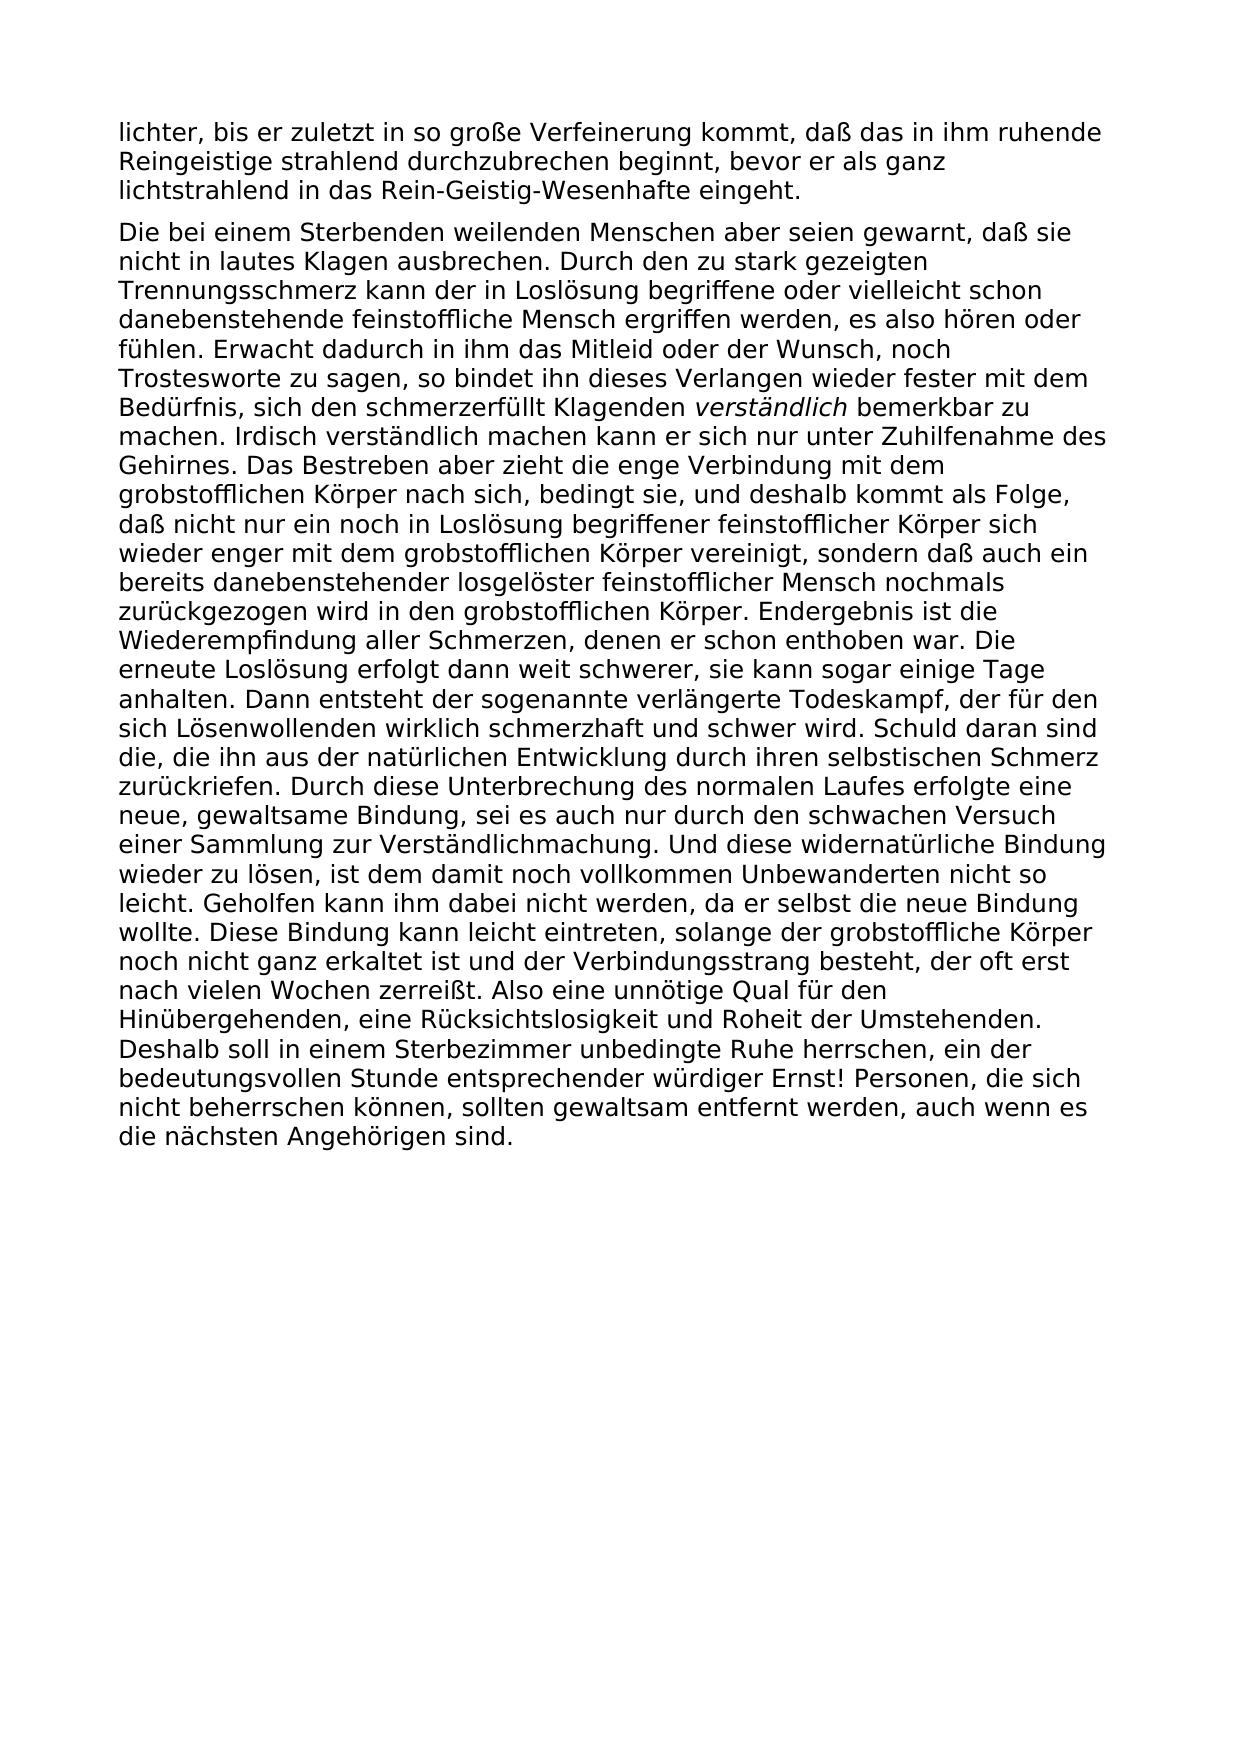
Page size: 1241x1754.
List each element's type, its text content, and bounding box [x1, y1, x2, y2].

text lichter, bis er zuletzt in so große Verfeinerung kommt, daß das in ihm ruhende Reingeistige strahlend durchzubrechen beginnt, bevor er als ganz lichtstrahlend in das Rein-Geistig-Wesenhafte eingeht. [118, 118, 1122, 206]
text Die bei einem Sterbenden weilenden Menschen aber seien gewarnt, daß sie nicht in lautes Klagen ausbrechen. Durch den zu stark gezeigten Trennungsschmerz kann der in Loslösung begriffene oder vielleicht schon danebenstehende feinstoffliche Mensch ergriffen werden, es also hören oder fühlen. Erwacht dadurch in ihm das Mitleid oder der Wunsch, noch Trostesworte zu sagen, so bindet ihn dieses Verlangen wieder fester mit dem Bedürfnis, sich den schmerzerfüllt Klagenden verständlich bemerkbar zu machen. Irdisch verständlich machen kann er sich nur unter Zuhilfenahme des Gehirnes. Das Bestreben aber zieht die enge Verbindung mit dem grobstofflichen Körper nach sich, bedingt sie, und deshalb kommt als Folge, daß nicht nur ein noch in Loslösung begriffener feinstofflicher Körper sich wieder enger mit dem grobstofflichen Körper vereinigt, sondern daß auch ein bereits danebenstehender losgelöster feinstofflicher Mensch nochmals zurückgezogen wird in den grobstofflichen Körper. Endergebnis ist die Wiederempfindung aller Schmerzen, denen er schon enthoben war. Die erneute Loslösung erfolgt dann weit schwerer, sie kann sogar einige Tage anhalten. Dann entsteht der sogenannte verlängerte Todeskampf, der für den sich Lösenwollenden wirklich schmerzhaft und schwer wird. Schuld daran sind die, die ihn aus der natürlichen Entwicklung durch ihren selbstischen Schmerz zurückriefen. Durch diese Unterbrechung des normalen Laufes erfolgte eine neue, gewaltsame Bindung, sei es auch nur durch den schwachen Versuch einer Sammlung zur Verständlichmachung. Und diese widernatürliche Bindung wieder zu lösen, ist dem damit noch vollkommen Unbewanderten nicht so leicht. Geholfen kann ihm dabei nicht werden, da er selbst die neue Bindung wollte. Diese Bindung kann leicht eintreten, solange der grobstoffliche Körper noch nicht ganz erkaltet ist und der Verbindungsstrang besteht, der oft erst nach vielen Wochen zerreißt. Also eine unnötige Qual für den Hinübergehenden, eine Rücksichtslosigkeit und Roheit der Umstehenden. Deshalb soll in einem Sterbezimmer unbedingte Ruhe herrschen, ein der bedeutungsvollen Stunde entsprechender würdiger Ernst! Personen, die sich nicht beherrschen können, sollten gewaltsam entfernt werden, auch wenn es die nächsten Angehörigen sind. [118, 218, 1122, 1151]
